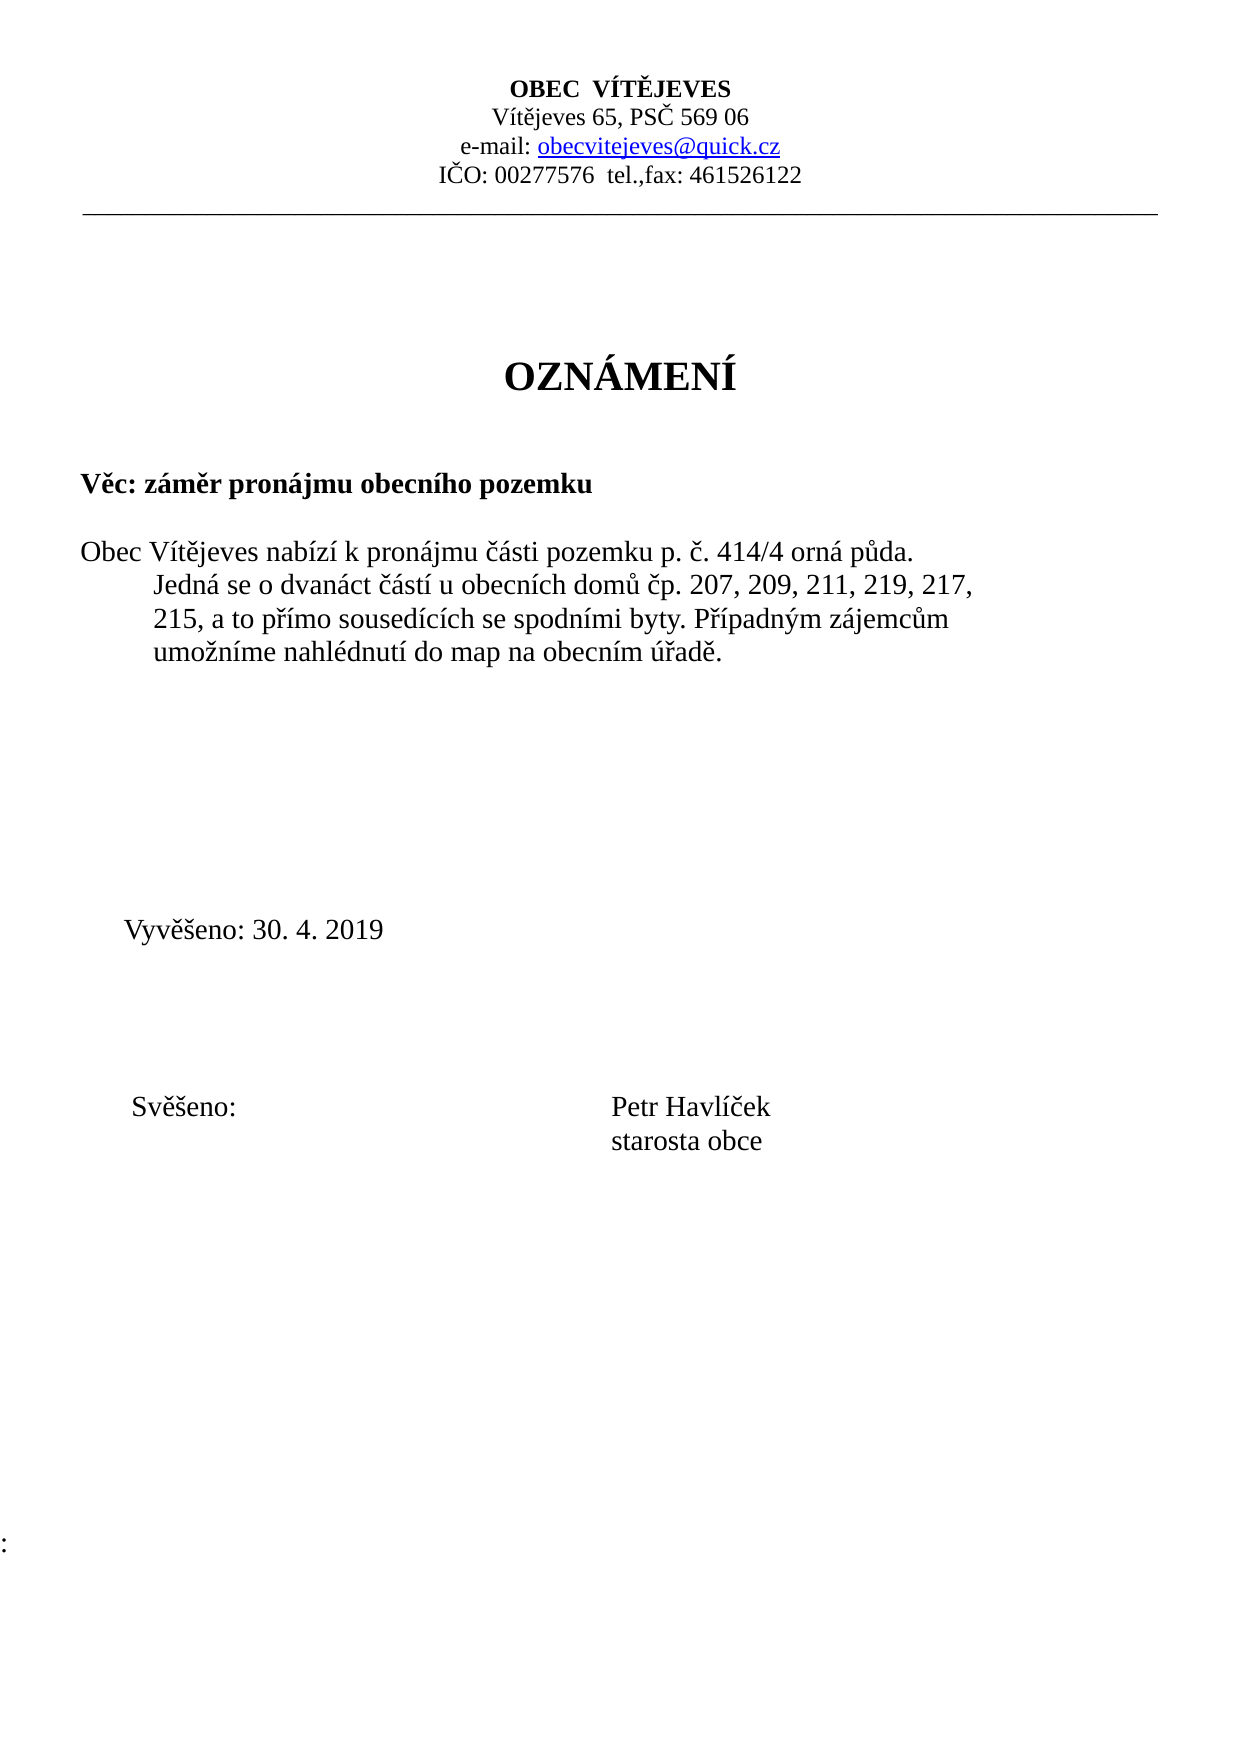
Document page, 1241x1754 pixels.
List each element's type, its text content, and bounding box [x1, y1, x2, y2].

text Obec Vítějeves nabízí k pronájmu části pozemku p. č. 414/4 orná půda. [0, 534, 1240, 567]
text OZNÁMENÍ [0, 352, 1240, 399]
text : [0, 1526, 1240, 1559]
text starosta obce [0, 1123, 1240, 1157]
text 215, a to přímo sousedících se spodními byty. Případným zájemcům [0, 601, 1240, 634]
text Jedná se o dvanáct částí u obecních domů čp. 207, 209, 211, 219, 217, [0, 567, 1240, 601]
text umožníme nahlédnutí do map na obecním úřadě. [0, 634, 1240, 668]
text Svěšeno: Petr Havlíček [0, 1089, 1240, 1123]
text Vyvěšeno: 30. 4. 2019 [0, 912, 1240, 946]
text Věc: záměr pronájmu obecního pozemku [0, 467, 1240, 500]
